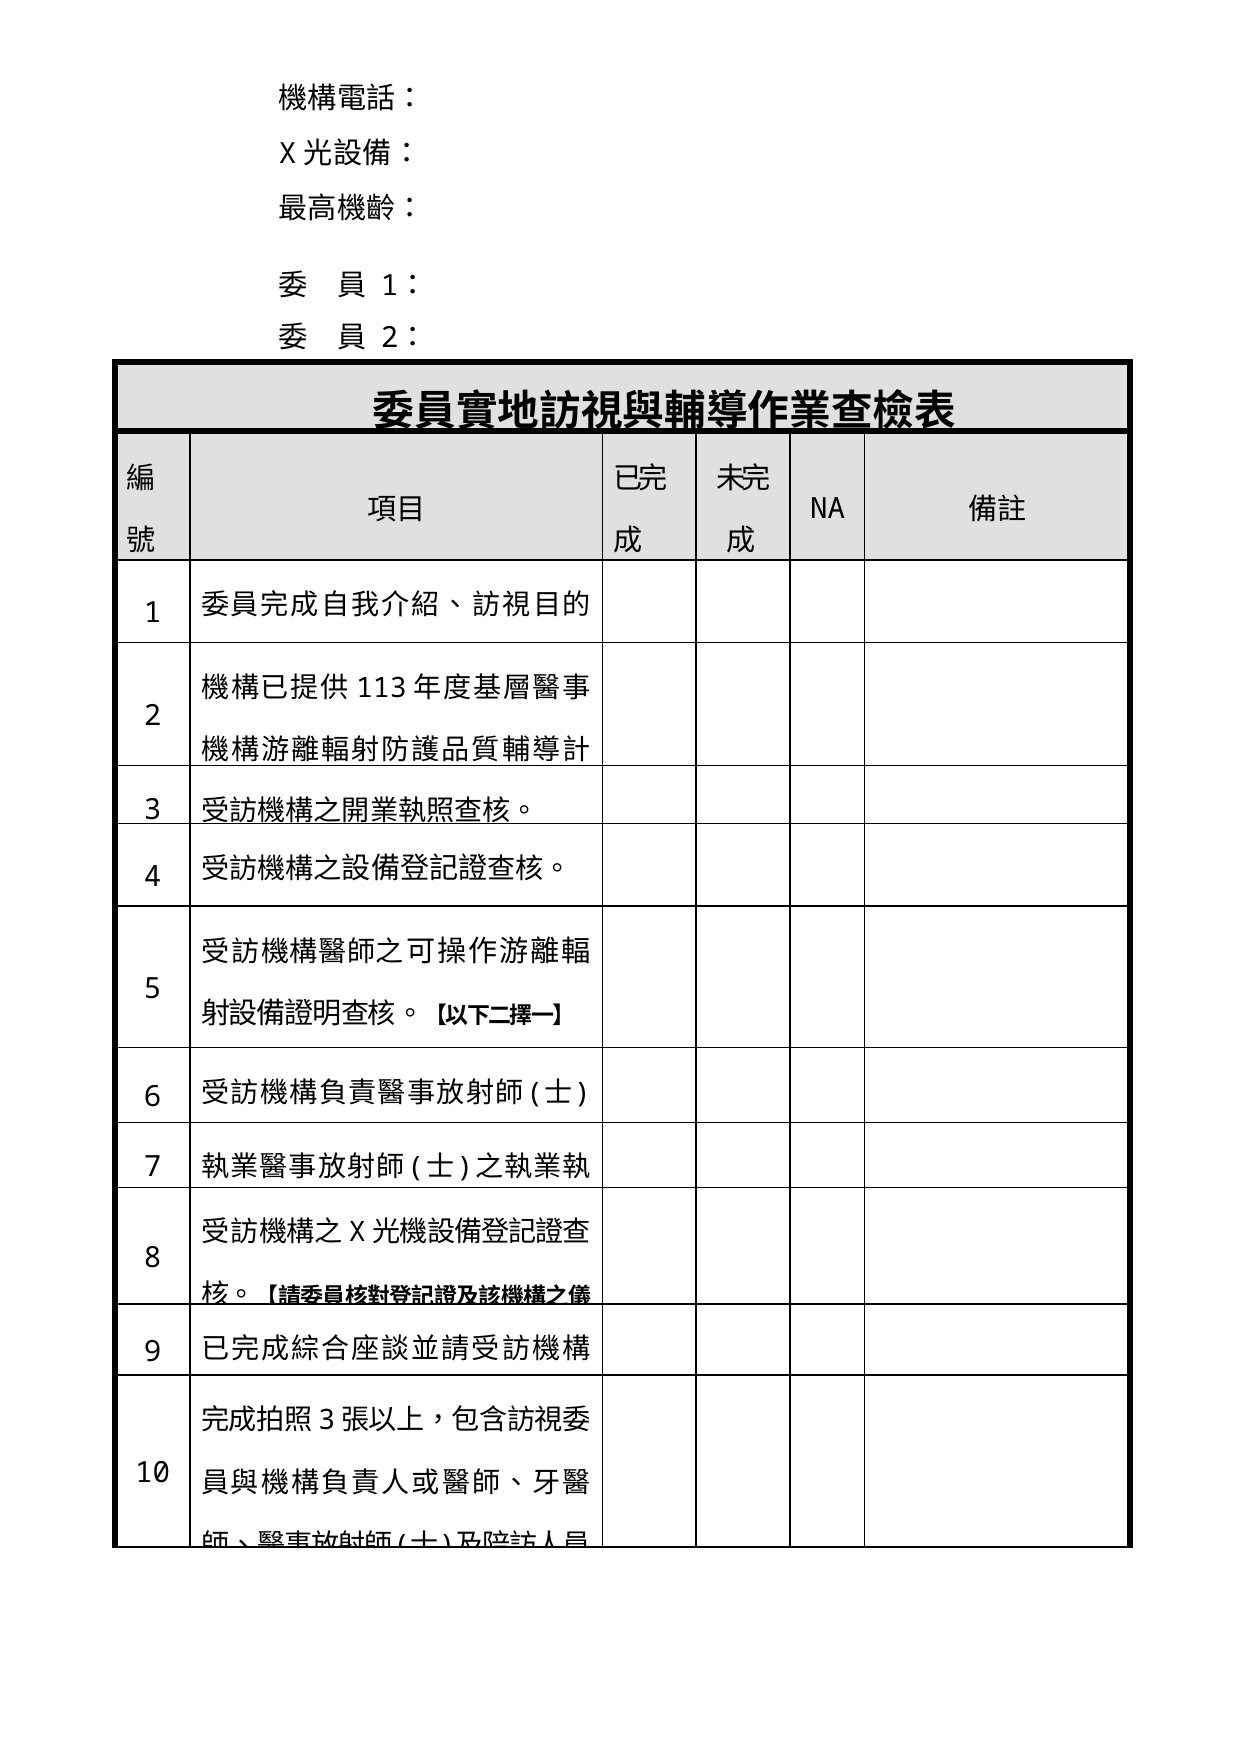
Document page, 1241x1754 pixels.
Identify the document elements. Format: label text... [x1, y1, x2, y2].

table_cell [603, 1048, 695, 1121]
table_header 委員實地訪視與輔導作業查檢表 [118, 365, 1127, 428]
table_cell [697, 643, 789, 764]
text X光設備： [278, 144, 1167, 169]
table_cell [603, 1188, 695, 1303]
table_cell [865, 643, 1127, 764]
table_cell [697, 1188, 789, 1303]
table_cell 受訪機構之設備登記證查核。 【不符者，請委員影印攜回】 [191, 824, 602, 905]
table_cell [697, 824, 789, 905]
text 委 員 1： [278, 265, 1167, 303]
table_cell [603, 643, 695, 764]
table_cell [603, 1123, 695, 1186]
table_cell [865, 766, 1127, 823]
table_cell 項目 [191, 434, 602, 559]
table_cell [791, 1305, 864, 1374]
table_cell 備註 [865, 434, 1127, 559]
table_cell [791, 1123, 864, 1186]
table_cell 2 [118, 643, 189, 764]
table_cell [603, 561, 695, 642]
table_cell NA [791, 434, 864, 559]
table_cell 執業醫事放射師(士)之執業執照查核。 [191, 1123, 602, 1186]
table_cell 7 [118, 1123, 189, 1186]
table_cell [791, 824, 864, 905]
table_cell [791, 1188, 864, 1303]
table_cell 5 [118, 907, 189, 1047]
table_cell [865, 1376, 1127, 1546]
table_cell [791, 766, 864, 823]
table_cell [603, 1376, 695, 1546]
table_cell 已完成綜合座談並請受訪機構及陪訪人員回饋。 [191, 1305, 602, 1374]
table_cell [697, 766, 789, 823]
table_cell 受訪機構之開業執照查核。 [191, 766, 602, 823]
table_cell [603, 824, 695, 905]
table_cell [697, 1123, 789, 1186]
table_cell [865, 907, 1127, 1047]
table_cell [865, 561, 1127, 642]
table_cell 1 [118, 561, 189, 642]
table_cell [865, 1048, 1127, 1121]
table_cell [791, 907, 864, 1047]
table_cell 6 [118, 1048, 189, 1121]
table_cell [697, 1305, 789, 1374]
table_cell 3 [118, 766, 189, 823]
text 機構電話： [278, 89, 1167, 114]
table_cell 編號 [118, 434, 189, 559]
table_cell [865, 1123, 1127, 1186]
table_cell [697, 1376, 789, 1546]
table_cell [791, 1048, 864, 1121]
table_cell 受訪機構醫師之可操作游離輻射設備證明查核。【以下二擇一】 1.操作人員輻射安全證書。 2.游離輻射防護18小時以上訓練。 [191, 907, 602, 1047]
table_cell [603, 1305, 695, 1374]
table_cell [865, 1305, 1127, 1374]
table_cell [697, 561, 789, 642]
table_cell [697, 1048, 789, 1121]
table_cell 委員完成自我介紹、訪視目的及作業流程說明。 [191, 561, 602, 642]
table_cell 未完成 [697, 434, 789, 559]
table_cell [791, 561, 864, 642]
table_cell 4 [118, 824, 189, 905]
table_cell [865, 1188, 1127, 1303]
table_cell [865, 824, 1127, 905]
table_cell 機構已提供113年度基層醫事機構游離輻射防護品質輔導計畫「機構資料」，委員已確核並攜回。 [191, 643, 602, 764]
table_cell 8 [118, 1188, 189, 1303]
text 委 員 2： [278, 318, 1167, 355]
text 最高機齡： [278, 199, 1167, 224]
table_cell [791, 1376, 864, 1546]
table_cell 10 [118, 1376, 189, 1546]
table_cell 完成拍照3張以上，包含訪視委員與機構負責人或醫師、牙醫師、醫事放射師(士)及陪訪人員合影、機構設備全貌照片、機構全銜市招等。 [191, 1376, 602, 1546]
table_cell [603, 766, 695, 823]
table_cell 已完成 [603, 434, 695, 559]
table_cell [697, 907, 789, 1047]
table_cell 受訪機構之X光機設備登記證查核。【請委員核對登記證及該機構之儀器台數是否皆符合】 [191, 1188, 602, 1303]
table_cell 受訪機構負責醫事放射師(士)之醫事放射師證書查核。 [191, 1048, 602, 1121]
table_cell [791, 643, 864, 764]
table_cell 9 [118, 1305, 189, 1374]
table_cell [603, 907, 695, 1047]
